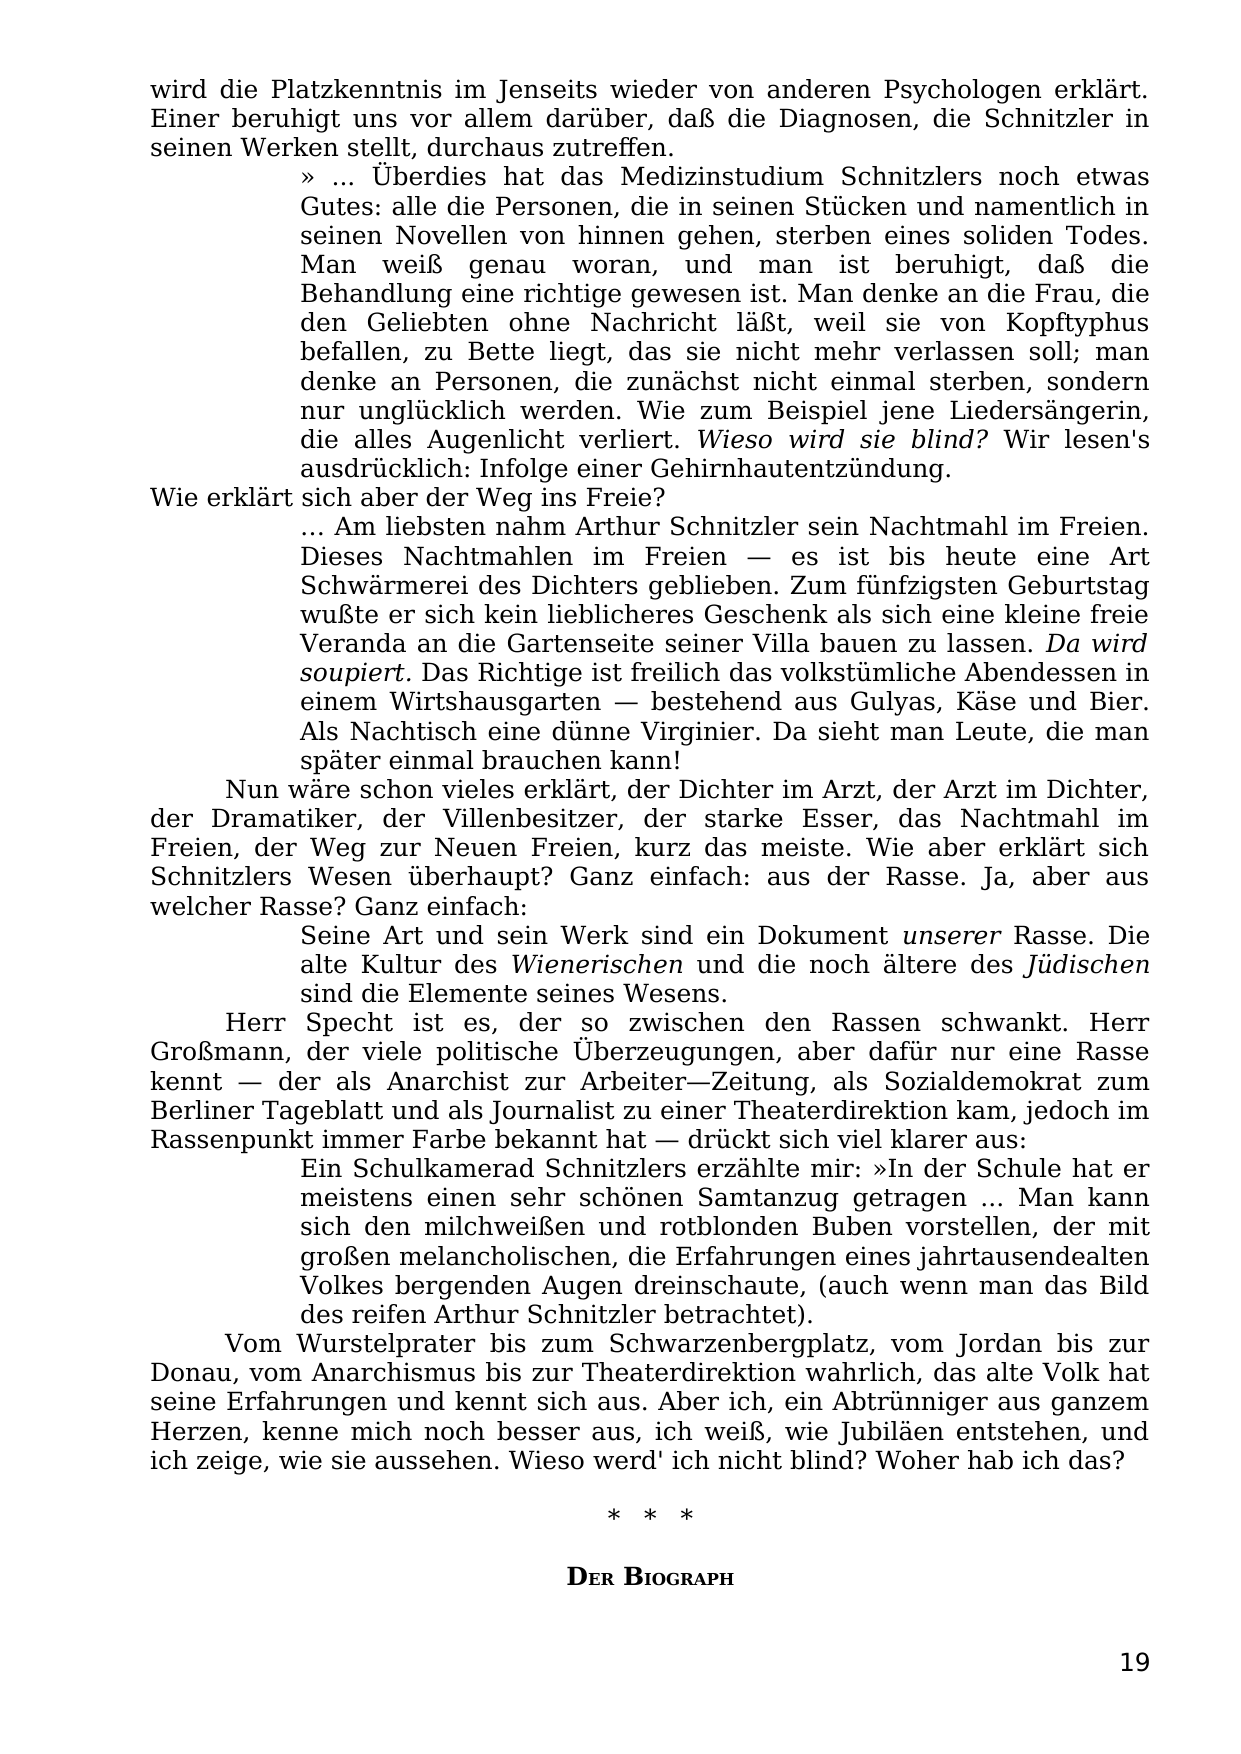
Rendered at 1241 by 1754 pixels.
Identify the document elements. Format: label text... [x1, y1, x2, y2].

text Nun wäre schon vieles erklärt, der Dichter im Arzt, der Arzt im Dichter, der Dramatiker, der Villenbesitzer, der starke Esser, das Nachtmahl im Freien, der Weg zur Neuen Freien, kurz das meiste. Wie aber erklärt sich Schnitzlers Wesen überhaupt? Ganz einfach: aus der Rasse. Ja, aber aus welcher Rasse? Ganz einfach: [150, 775, 1151, 921]
text Seine Art und sein Werk sind ein Dokument unserer Rasse. Die alte Kultur des Wienerischen und die noch ältere des Jüdischen sind die Elemente seines Wesens. [300, 921, 1151, 1008]
text * * * [150, 1504, 1151, 1533]
text wird die Platzkenntnis im Jenseits wieder von anderen Psychologen erklärt. Einer beruhigt uns vor allem darüber, daß die Diagnosen, die Schnitzler in seinen Werken stellt, durchaus zutreffen. [150, 75, 1151, 162]
text … Am liebsten nahm Arthur Schnitzler sein Nachtmahl im Freien. Dieses Nachtmahlen im Freien — es ist bis heute eine Art Schwärmerei des Dichters geblieben. Zum fünfzigsten Geburtstag wußte er sich kein lieblicheres Geschenk als sich eine kleine freie Veranda an die Gartenseite seiner Villa bauen zu lassen. Da wird soupiert. Das Richtige ist freilich das volkstümliche Abendessen in einem Wirtshausgarten — bestehend aus Gulyas, Käse und Bier. Als Nachtisch eine dünne Virginier. Da sieht man Leute, die man später einmal brauchen kann! [300, 512, 1151, 775]
text Vom Wurstelprater bis zum Schwarzenbergplatz, vom Jordan bis zur Donau, vom Anarchismus bis zur Theaterdirektion wahrlich, das alte Volk hat seine Erfahrungen und kennt sich aus. Aber ich, ein Abtrünniger aus ganzem Herzen, kenne mich noch besser aus, ich weiß, wie Jubiläen entstehen, und ich zeige, wie sie aussehen. Wieso werd' ich nicht blind? Woher hab ich das? [150, 1329, 1151, 1475]
text Herr Specht ist es, der so zwischen den Rassen schwankt. Herr Großmann, der viele politische Überzeugungen, aber dafür nur eine Rasse kennt — der als Anarchist zur Arbeiter—Zeitung, als Sozialdemokrat zum Berliner Tageblatt und als Journalist zu einer Theaterdirektion kam, jedoch im Rassenpunkt immer Farbe bekannt hat — drückt sich viel klarer aus: [150, 1008, 1151, 1154]
text Ein Schulkamerad Schnitzlers erzählte mir: »In der Schule hat er meistens einen sehr schönen Samtanzug getragen ... Man kann sich den milchweißen und rotblonden Buben vorstellen, der mit großen melancholischen, die Erfahrungen eines jahrtausendealten Volkes bergenden Augen dreinschaute, (auch wenn man das Bild des reifen Arthur Schnitzler betrachtet). [300, 1154, 1151, 1329]
text » ... Überdies hat das Medizinstudium Schnitzlers noch etwas Gutes: alle die Personen, die in seinen Stücken und namentlich in seinen Novellen von hinnen gehen, sterben eines soliden Todes. Man weiß genau woran, und man ist beruhigt, daß die Behandlung eine richtige gewesen ist. Man denke an die Frau, die den Geliebten ohne Nachricht läßt, weil sie von Kopftyphus befallen, zu Bette liegt, das sie nicht mehr verlassen soll; man denke an Personen, die zunächst nicht einmal sterben, sondern nur unglücklich werden. Wie zum Beispiel jene Liedersängerin, die alles Augenlicht verliert. Wieso wird sie blind? Wir lesen's ausdrücklich: Infolge einer Gehirnhautentzündung. [300, 162, 1151, 483]
text Wie erklärt sich aber der Weg ins Freie? [150, 483, 1151, 512]
text Der Biograph [150, 1533, 1151, 1592]
